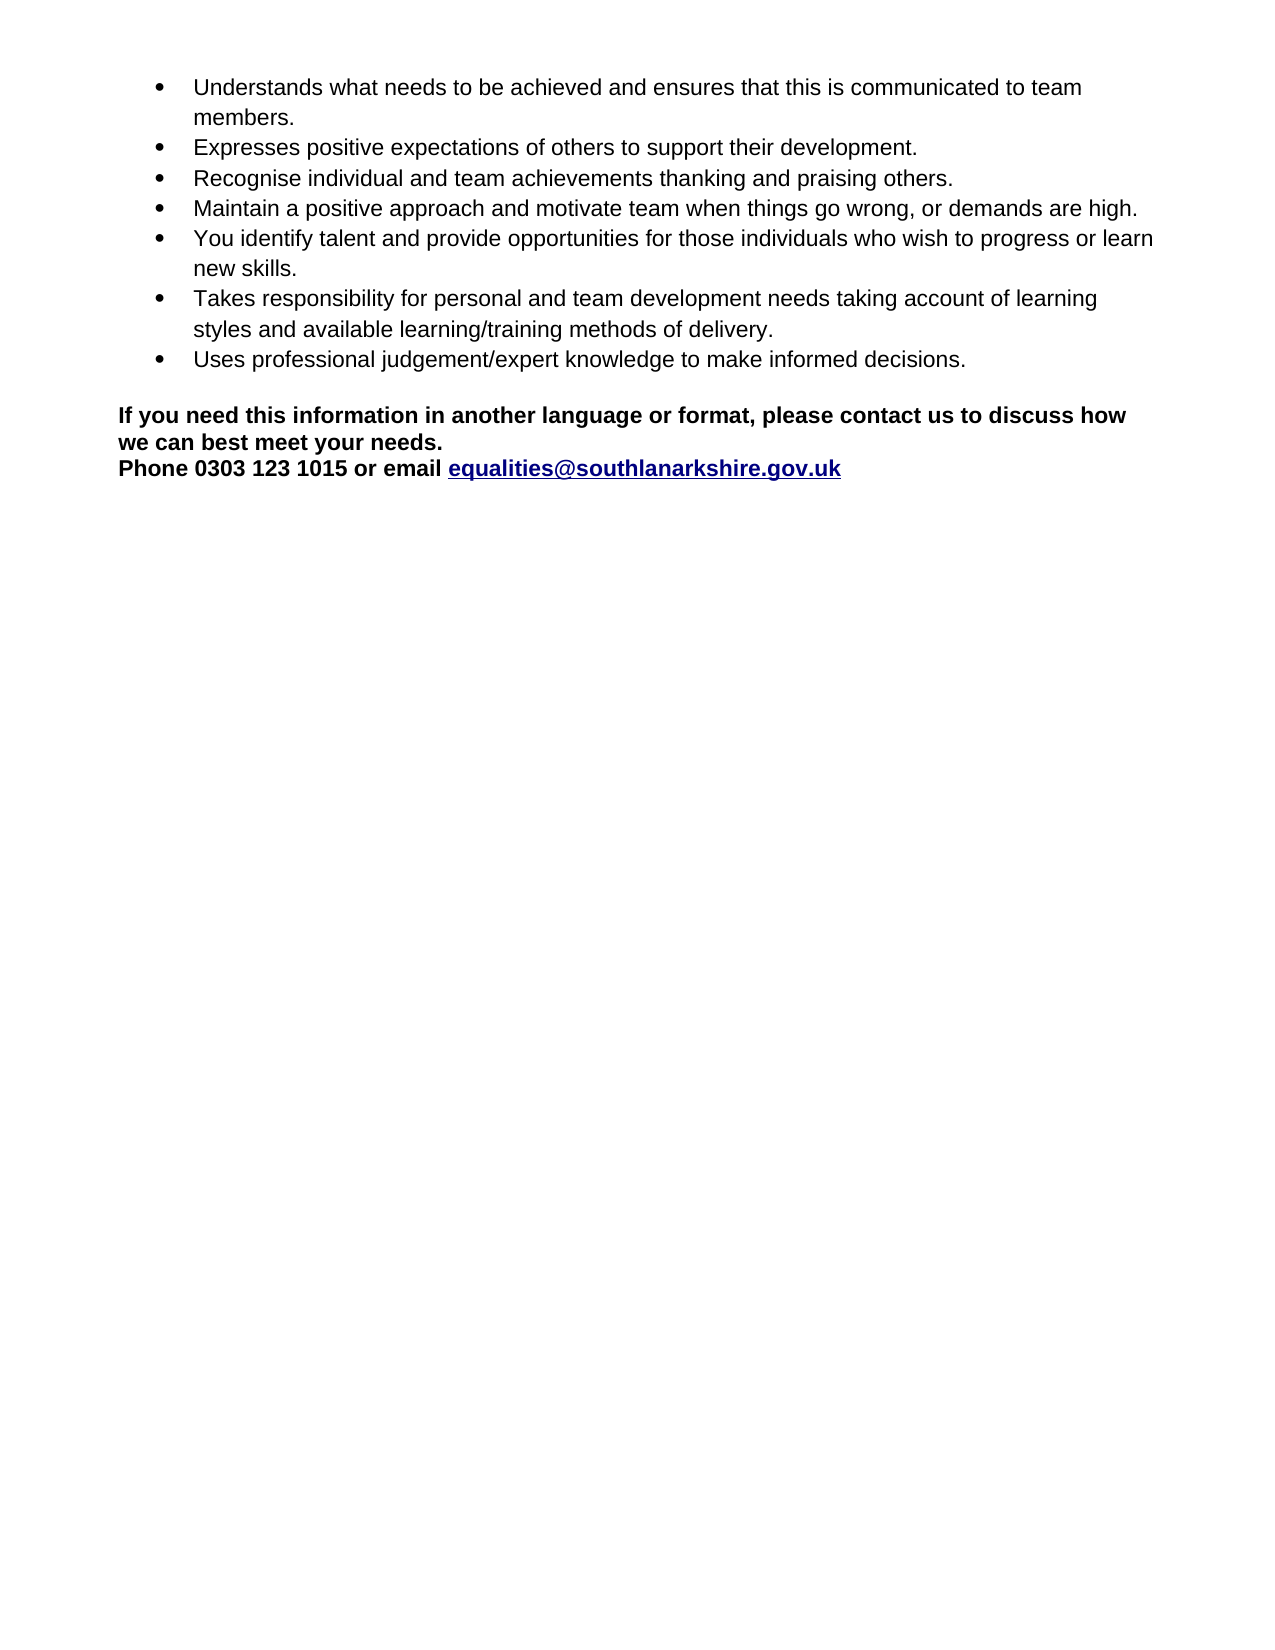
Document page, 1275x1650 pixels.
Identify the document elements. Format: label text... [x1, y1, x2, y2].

list Understands what needs to be achieved and ensures that this is communicated to team members. [156, 74, 1157, 130]
list You identify talent and provide opportunities for those individuals who wish to progress or learn new skills. [156, 225, 1157, 281]
text If you need this information in another language or format, please contact us to discuss how we can best meet your needs. [118, 402, 1157, 455]
list Maintain a positive approach and motivate team when things go wrong, or demands are high. [156, 195, 1157, 221]
list Recognise individual and team achievements thanking and praising others. [156, 164, 1157, 191]
list Uses professional judgement/expert knowledge to make informed decisions. [156, 346, 1157, 372]
list Expresses positive expectations of others to support their development. [156, 134, 1157, 161]
text Phone 0303 123 1015 or email equalities@southlanarkshire.gov.uk [118, 455, 1157, 481]
list Takes responsibility for personal and team development needs taking account of learning styles and available learning/training methods of delivery. [156, 285, 1157, 342]
